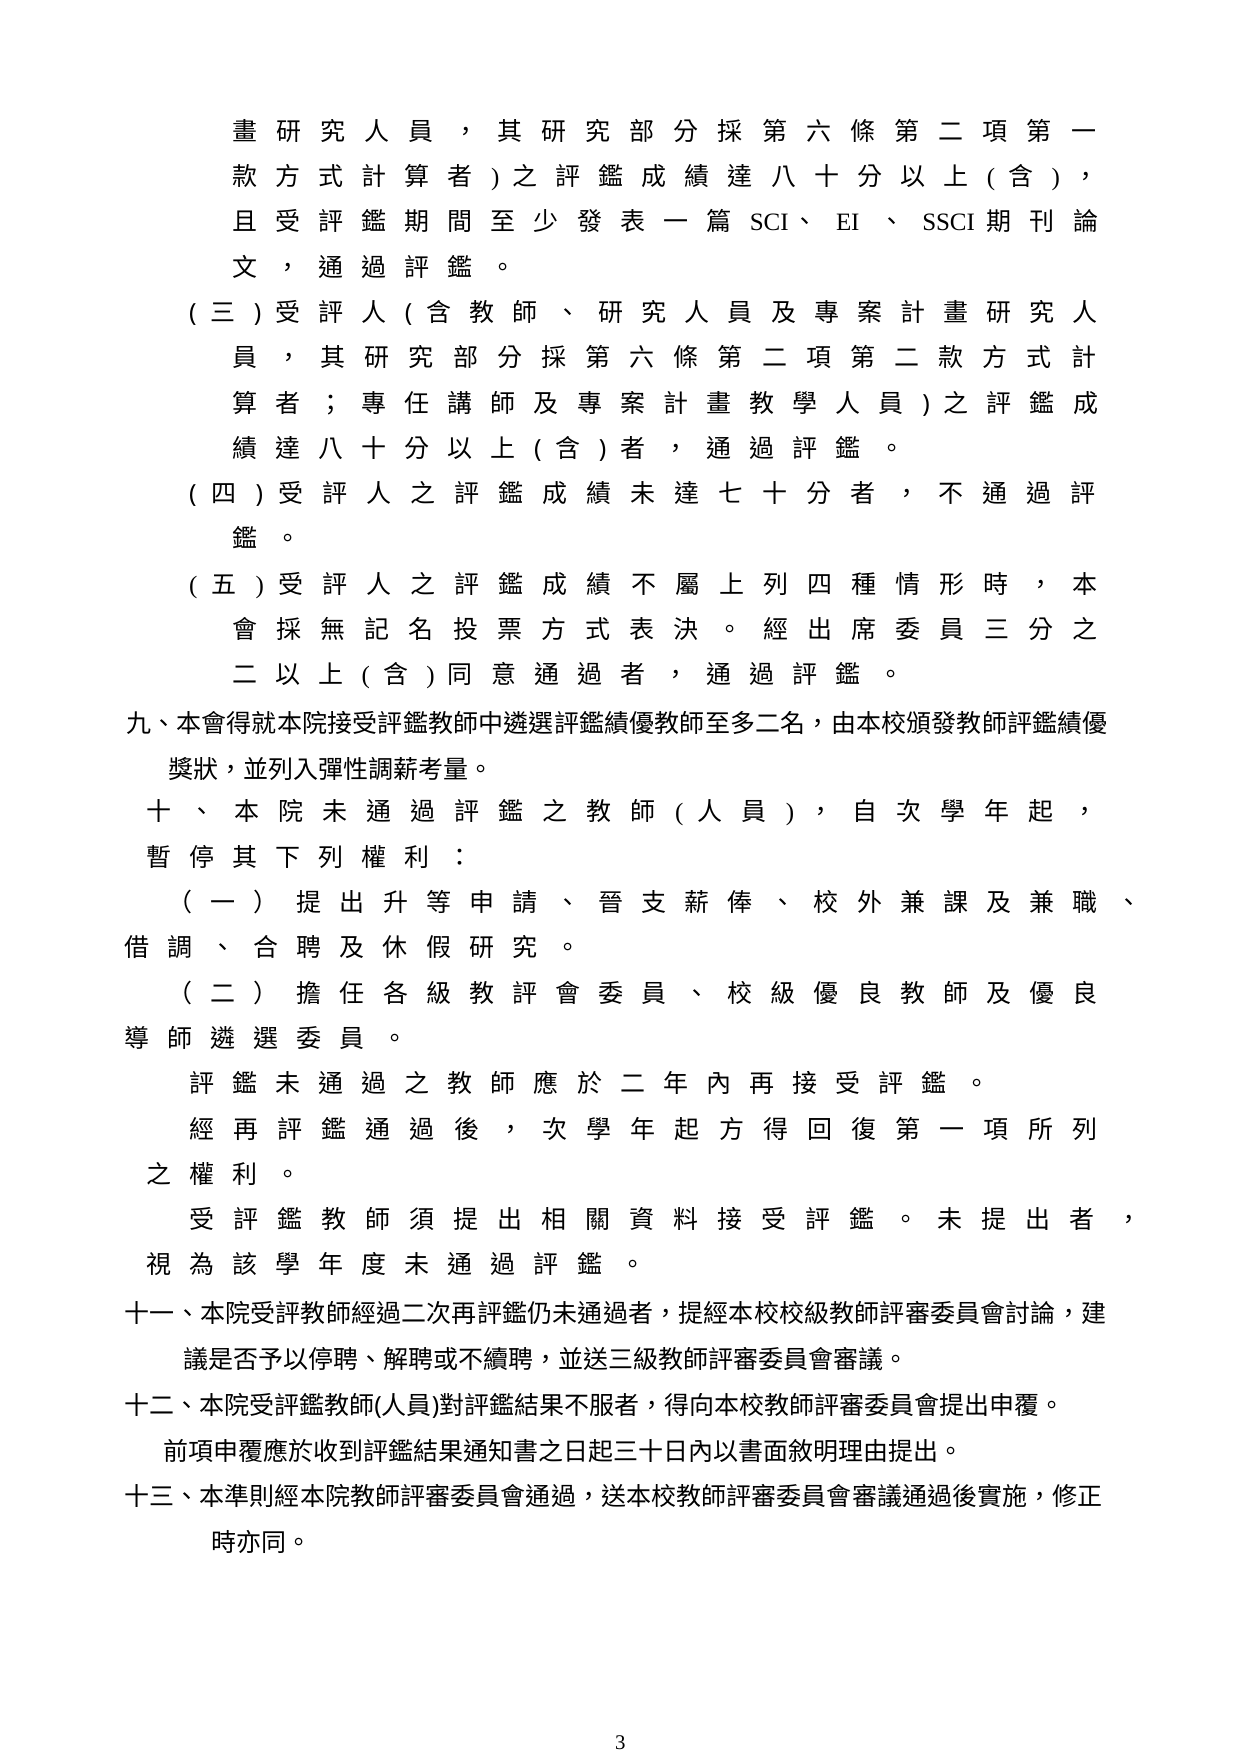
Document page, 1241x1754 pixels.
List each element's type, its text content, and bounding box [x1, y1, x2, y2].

text (三)受評人(含教師、研究人員及專案計畫研究人員，其研究部分採第六條第二項第二款方式計算者；專任講師及專案計畫教學人員)之評鑑成績達八十分以上(含)者，通過評鑑。 [168, 288, 1116, 469]
list （二）擔任各級教評會委員、校級優良教師及優良導師遴選委員。 [95, 969, 1116, 1059]
text 評鑑未通過之教師應於二年內再接受評鑑。 [124, 1059, 1116, 1104]
text (四)受評人之評鑑成績未達七十分者，不通過評鑑。 [168, 469, 1116, 560]
list （一）提出升等申請、晉支薪俸、校外兼課及兼職、借調、合聘及休假研究。 [95, 878, 1116, 969]
text 十二、本院受評鑑教師(人員)對評鑑結果不服者，得向本校教師評審委員會提出申覆。 [124, 1377, 1105, 1423]
text 十一、本院受評教師經過二次再評鑑仍未通過者，提經本校校級教師評審委員會討論，建議是否予以停聘、解聘或不續聘，並送三級教師評審委員會審議。 [124, 1286, 1111, 1377]
text 九、本會得就本院接受評鑑教師中遴選評鑑績優教師至多二名，由本校頒發教師評鑑績優獎狀，並列入彈性調薪考量。 [126, 696, 1111, 787]
text (五)受評人之評鑑成績不屬上列四種情形時，本會採無記名投票方式表決。經出席委員三分之二以上(含)同意通過者，通過評鑑。 [168, 560, 1116, 696]
text 受評鑑教師須提出相關資料接受評鑑。未提出者，視為該學年度未通過評鑑。 [124, 1195, 1116, 1286]
text 畫研究人員，其研究部分採第六條第二項第一款方式計算者)之評鑑成績達八十分以上(含)，且受評鑑期間至少發表一篇SCI、EI、SSCI期刊論文，通過評鑑。 [168, 107, 1116, 288]
text 經再評鑑通過後，次學年起方得回復第一項所列之權利。 [124, 1104, 1116, 1195]
text 十三、本準則經本院教師評審委員會通過，送本校教師評審委員會審議通過後實施，修正時亦同。 [124, 1469, 1105, 1561]
text 十、本院未通過評鑑之教師(人員)，自次學年起，暫停其下列權利： [124, 787, 1116, 878]
text 前項申覆應於收到評鑑結果通知書之日起三十日內以書面敘明理由提出。 [124, 1423, 1111, 1469]
